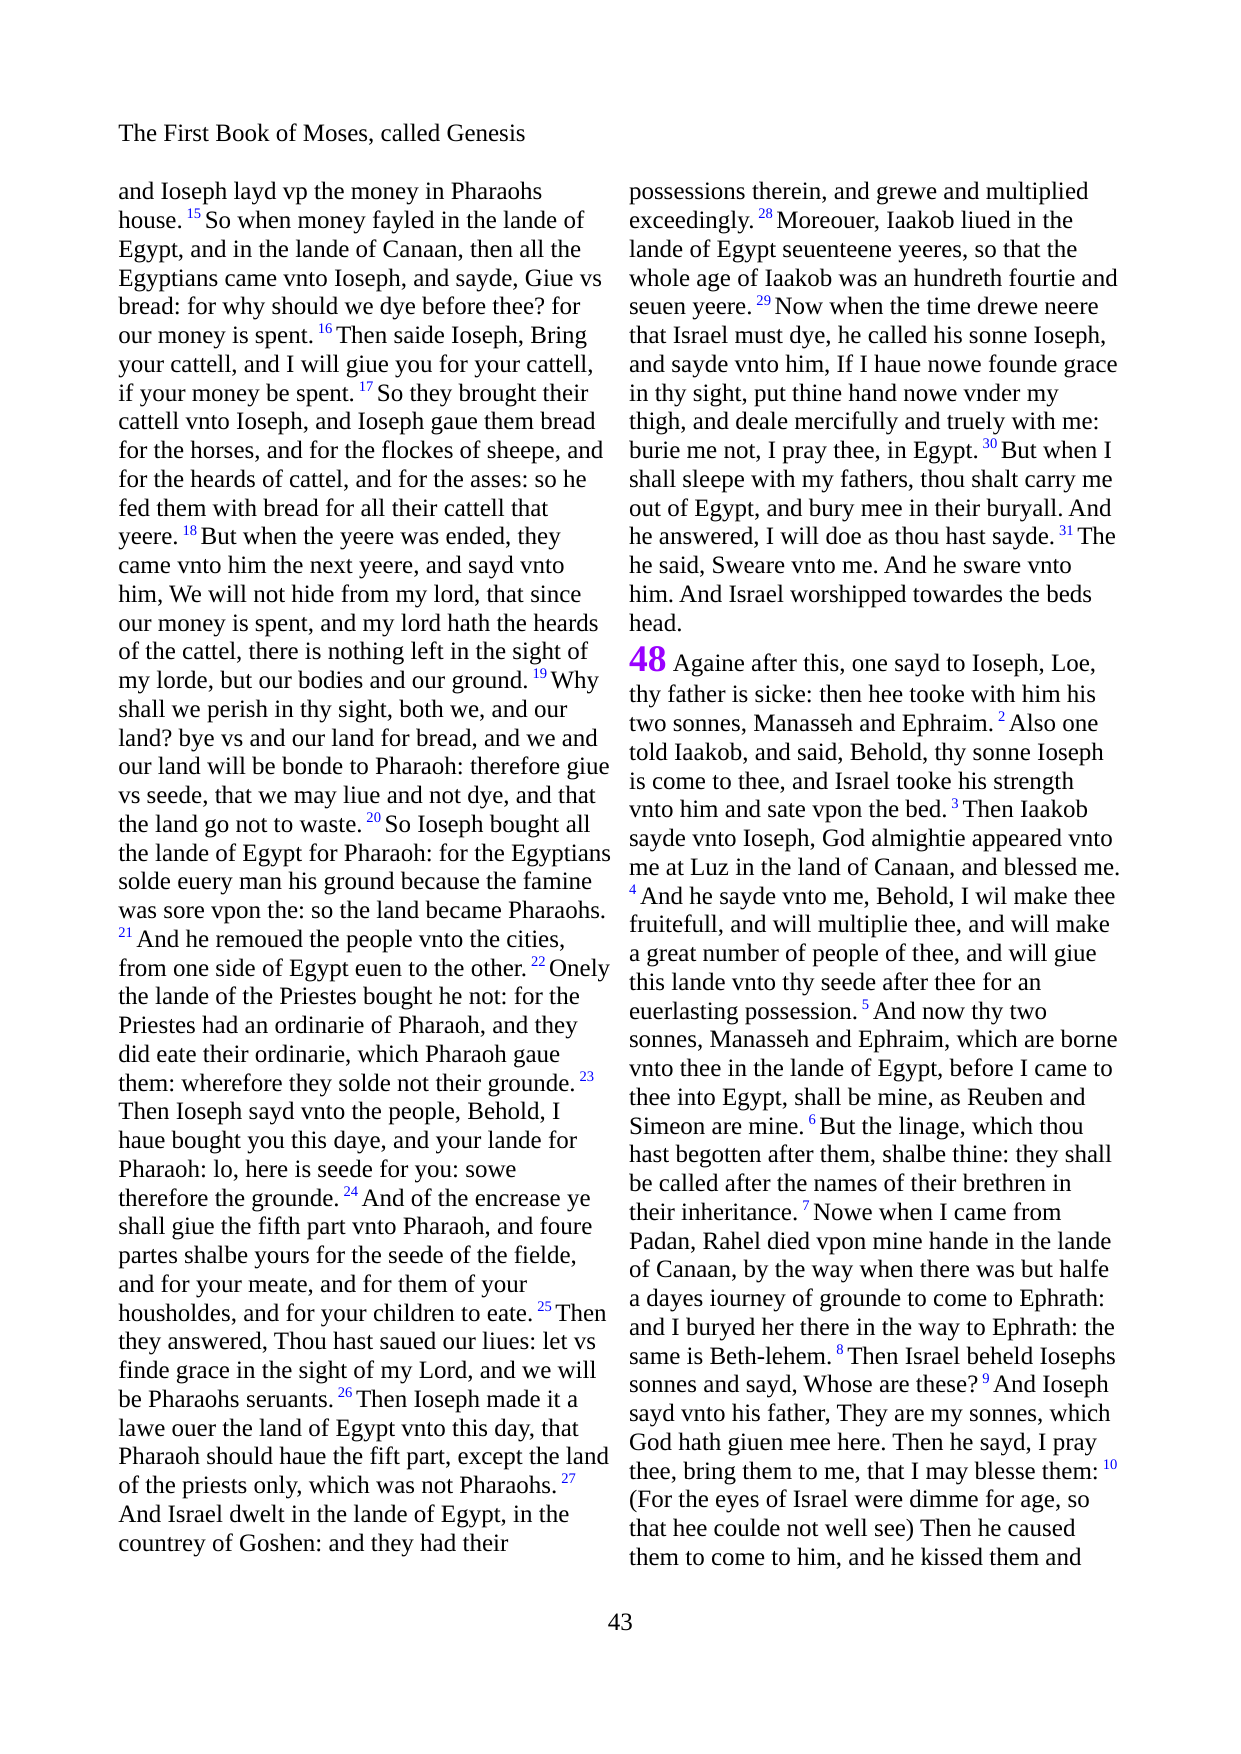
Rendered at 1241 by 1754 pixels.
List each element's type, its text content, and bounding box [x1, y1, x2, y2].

text and Ioseph layd vp the money in Pharaohs house. 15 So when money fayled in the lande of Egypt, and in the lande of Canaan, then all the Egyptians came vnto Ioseph, and sayde, Giue vs bread: for why should we dye before thee? for our money is spent. 16 Then saide Ioseph, Bring your cattell, and I will giue you for your cattell, if your money be spent. 17 So they brought their cattell vnto Ioseph, and Ioseph gaue them bread for the horses, and for the flockes of sheepe, and for the heards of cattel, and for the asses: so he fed them with bread for all their cattell that yeere. 18 But when the yeere was ended, they came vnto him the next yeere, and sayd vnto him, We will not hide from my lord, that since our money is spent, and my lord hath the heards of the cattel, there is nothing left in the sight of my lorde, but our bodies and our ground. 19 Why shall we perish in thy sight, both we, and our land? bye vs and our land for bread, and we and our land will be bonde to Pharaoh: therefore giue vs seede, that we may liue and not dye, and that the land go not to waste. 20 So Ioseph bought all the lande of Egypt for Pharaoh: for the Egyptians solde euery man his ground because the famine was sore vpon the: so the land became Pharaohs. 21 And he remoued the people vnto the cities, from one side of Egypt euen to the other. 22 Onely the lande of the Priestes bought he not: for the Priestes had an ordinarie of Pharaoh, and they did eate their ordinarie, which Pharaoh gaue them: wherefore they solde not their grounde. 23 Then Ioseph sayd vnto the people, Behold, I haue bought you this daye, and your lande for Pharaoh: lo, here is seede for you: sowe therefore the grounde. 24 And of the encrease ye shall giue the fifth part vnto Pharaoh, and foure partes shalbe yours for the seede of the fielde, and for your meate, and for them of your housholdes, and for your children to eate. 25 Then they answered, Thou hast saued our liues: let vs finde grace in the sight of my Lord, and we will be Pharaohs seruants. 26 Then Ioseph made it a lawe ouer the land of Egypt vnto this day, that Pharaoh should haue the fift part, except the land of the priests only, which was not Pharaohs. 27 And Israel dwelt in the lande of Egypt, in the countrey of Goshen: and they had their [118, 176, 611, 1556]
text 48 Againe after this, one sayd to Ioseph, Loe, thy father is sicke: then hee tooke with him his two sonnes, Manasseh and Ephraim. 2 Also one told Iaakob, and said, Behold, thy sonne Ioseph is come to thee, and Israel tooke his strength vnto him and sate vpon the bed. 3 Then Iaakob sayde vnto Ioseph, God almightie appeared vnto me at Luz in the land of Canaan, and blessed me. 4 And he sayde vnto me, Behold, I wil make thee fruitefull, and will multiplie thee, and will make a great number of people of thee, and will giue this lande vnto thy seede after thee for an euerlasting possession. 5 And now thy two sonnes, Manasseh and Ephraim, which are borne vnto thee in the lande of Egypt, before I came to thee into Egypt, shall be mine, as Reuben and Simeon are mine. 6 But the linage, which thou hast begotten after them, shalbe thine: they shall be called after the names of their brethren in their inheritance. 7 Nowe when I came from Padan, Rahel died vpon mine hande in the lande of Canaan, by the way when there was but halfe a dayes iourney of grounde to come to Ephrath: and I buryed her there in the way to Ephrath: the same is Beth-lehem. 8 Then Israel beheld Iosephs sonnes and sayd, Whose are these? 9 And Ioseph sayd vnto his father, They are my sonnes, which God hath giuen mee here. Then he sayd, I pray thee, bring them to me, that I may blesse them: 10 (For the eyes of Israel were dimme for age, so that hee coulde not well see) Then he caused them to come to him, and he kissed them and [629, 636, 1122, 1571]
text possessions therein, and grewe and multiplied exceedingly. 28 Moreouer, Iaakob liued in the lande of Egypt seuenteene yeeres, so that the whole age of Iaakob was an hundreth fourtie and seuen yeere. 29 Now when the time drewe neere that Israel must dye, he called his sonne Ioseph, and sayde vnto him, If I haue nowe founde grace in thy sight, put thine hand nowe vnder my thigh, and deale mercifully and truely with me: burie me not, I pray thee, in Egypt. 30 But when I shall sleepe with my fathers, thou shalt carry me out of Egypt, and bury mee in their buryall. And he answered, I will doe as thou hast sayde. 31 The he said, Sweare vnto me. And he sware vnto him. And Israel worshipped towardes the beds head. [629, 176, 1122, 636]
